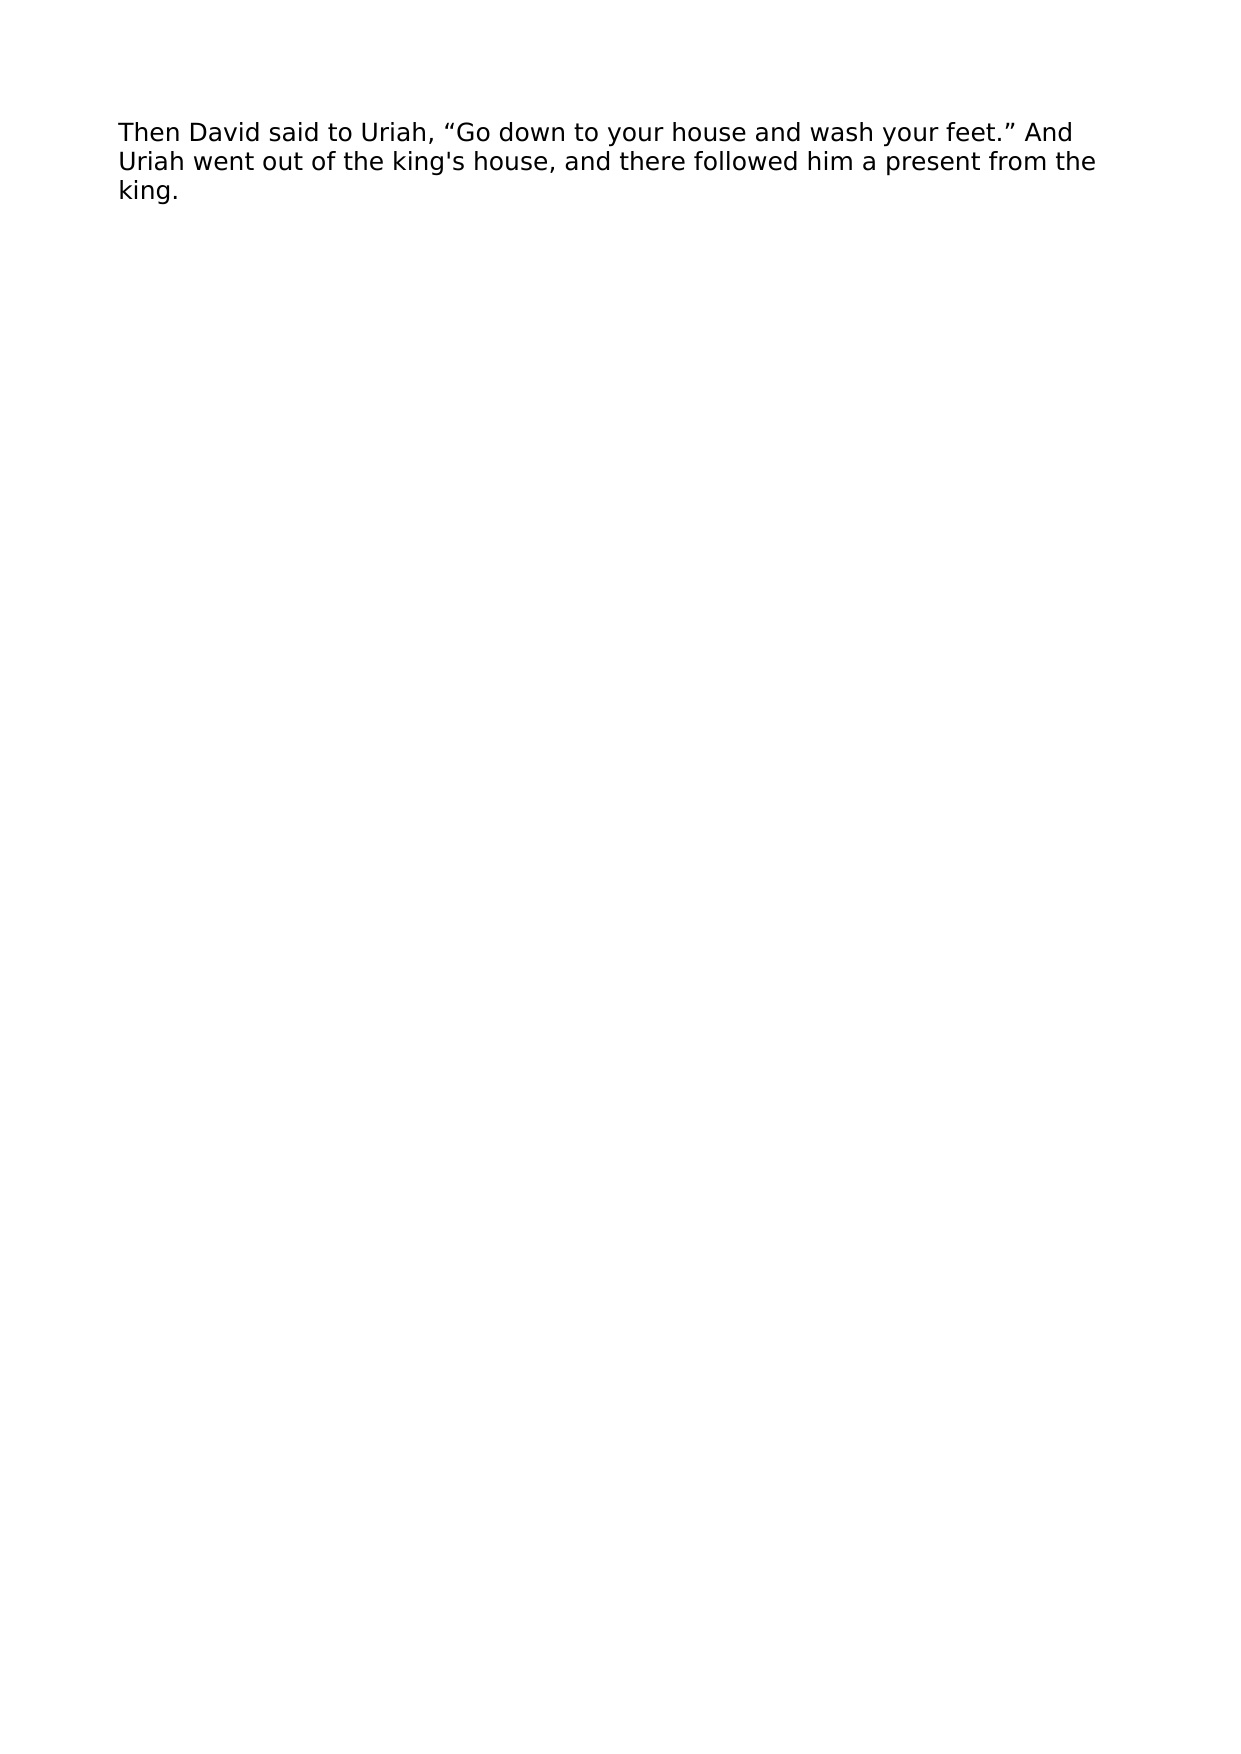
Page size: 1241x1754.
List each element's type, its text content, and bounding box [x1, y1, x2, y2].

text Then David said to Uriah, “Go down to your house and wash your feet.” And Uriah went out of the king's house, and there followed him a present from the king. [118, 118, 1122, 206]
